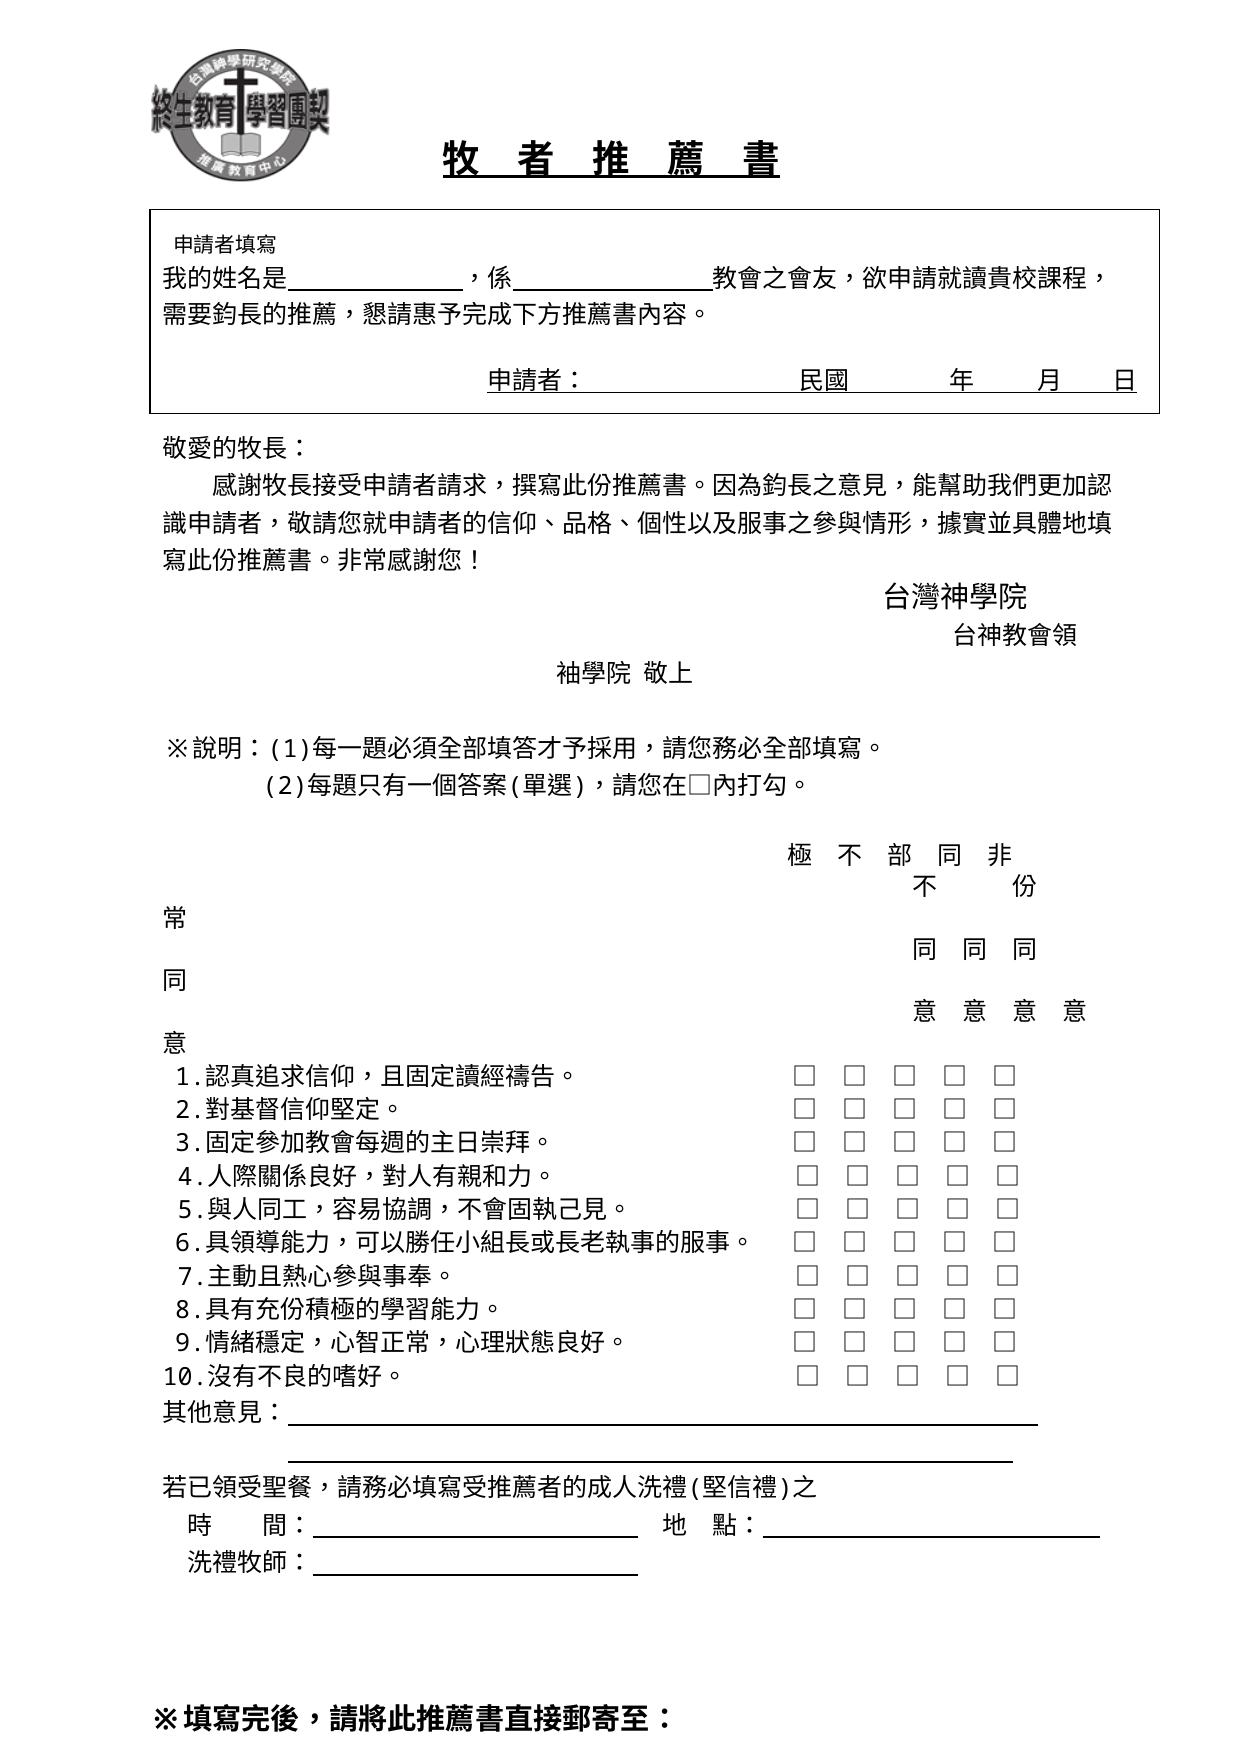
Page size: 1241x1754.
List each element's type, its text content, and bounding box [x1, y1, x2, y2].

text 9.情緒穩定，心智正常，心理狀態良好。 □ □ □ □ □ [162, 1325, 1137, 1358]
text 8.具有充份積極的學習能力。 □ □ □ □ □ [162, 1292, 1137, 1325]
text 其他意見： [162, 1392, 1137, 1429]
text 感謝牧長接受申請者請求，撰寫此份推薦書。因為鈞長之意見，能幫助我們更加認識申請者，敬請您就申請者的信仰、品格、個性以及服事之參與情形，據實並具體地填寫此份推薦書。非常感謝您！ [162, 464, 1137, 577]
text 10.沒有不良的嗜好。 □ □ □ □ □ [162, 1358, 1137, 1392]
text 7.主動且熱心參與事奉。 □ □ □ □ □ [162, 1258, 1137, 1292]
text 5.與人同工，容易協調，不會固執己見。 □ □ □ □ □ [162, 1192, 1137, 1225]
text 洗禮牧師： [162, 1542, 1137, 1579]
text (2)每題只有一個答案(單選)，請您在□內打勾。 [162, 764, 1137, 802]
text ※說明：(1)每一題必須全部填答才予採用，請您務必全部填寫。 [162, 727, 1137, 764]
text 1.認真追求信仰，且固定讀經禱告。 □ □ □ □ □ [162, 1058, 1137, 1092]
text 台灣神學院 [162, 577, 1087, 614]
text 若已領受聖餐，請務必填寫受推薦者的成人洗禮(堅信禮)之 [162, 1467, 1137, 1504]
text ※填寫完後，請將此推薦書直接郵寄至： [148, 1704, 1137, 1735]
text 同 同 同 同 [162, 933, 1137, 996]
text 3.固定參加教會每週的主日崇拜。 □ □ □ □ □ [162, 1125, 1137, 1158]
text 牧 者 推 薦 書 [162, 129, 1137, 183]
text 台神教會領袖學院 敬上 [162, 614, 1087, 689]
text 6.具領導能力，可以勝任小組長或長老執事的服事。 □ □ □ □ □ [162, 1225, 1137, 1258]
text 時 間： 地 點： [162, 1504, 1137, 1542]
text 意 意 意 意 意 [162, 996, 1137, 1058]
text 2.對基督信仰堅定。 □ □ □ □ □ [162, 1092, 1137, 1125]
text 4.人際關係良好，對人有親和力。 □ □ □ □ □ [162, 1158, 1137, 1192]
text 極 不 部 同 非 [162, 839, 1137, 871]
text 敬愛的牧長： [162, 427, 1137, 464]
text 不 份 常 [162, 871, 1137, 933]
